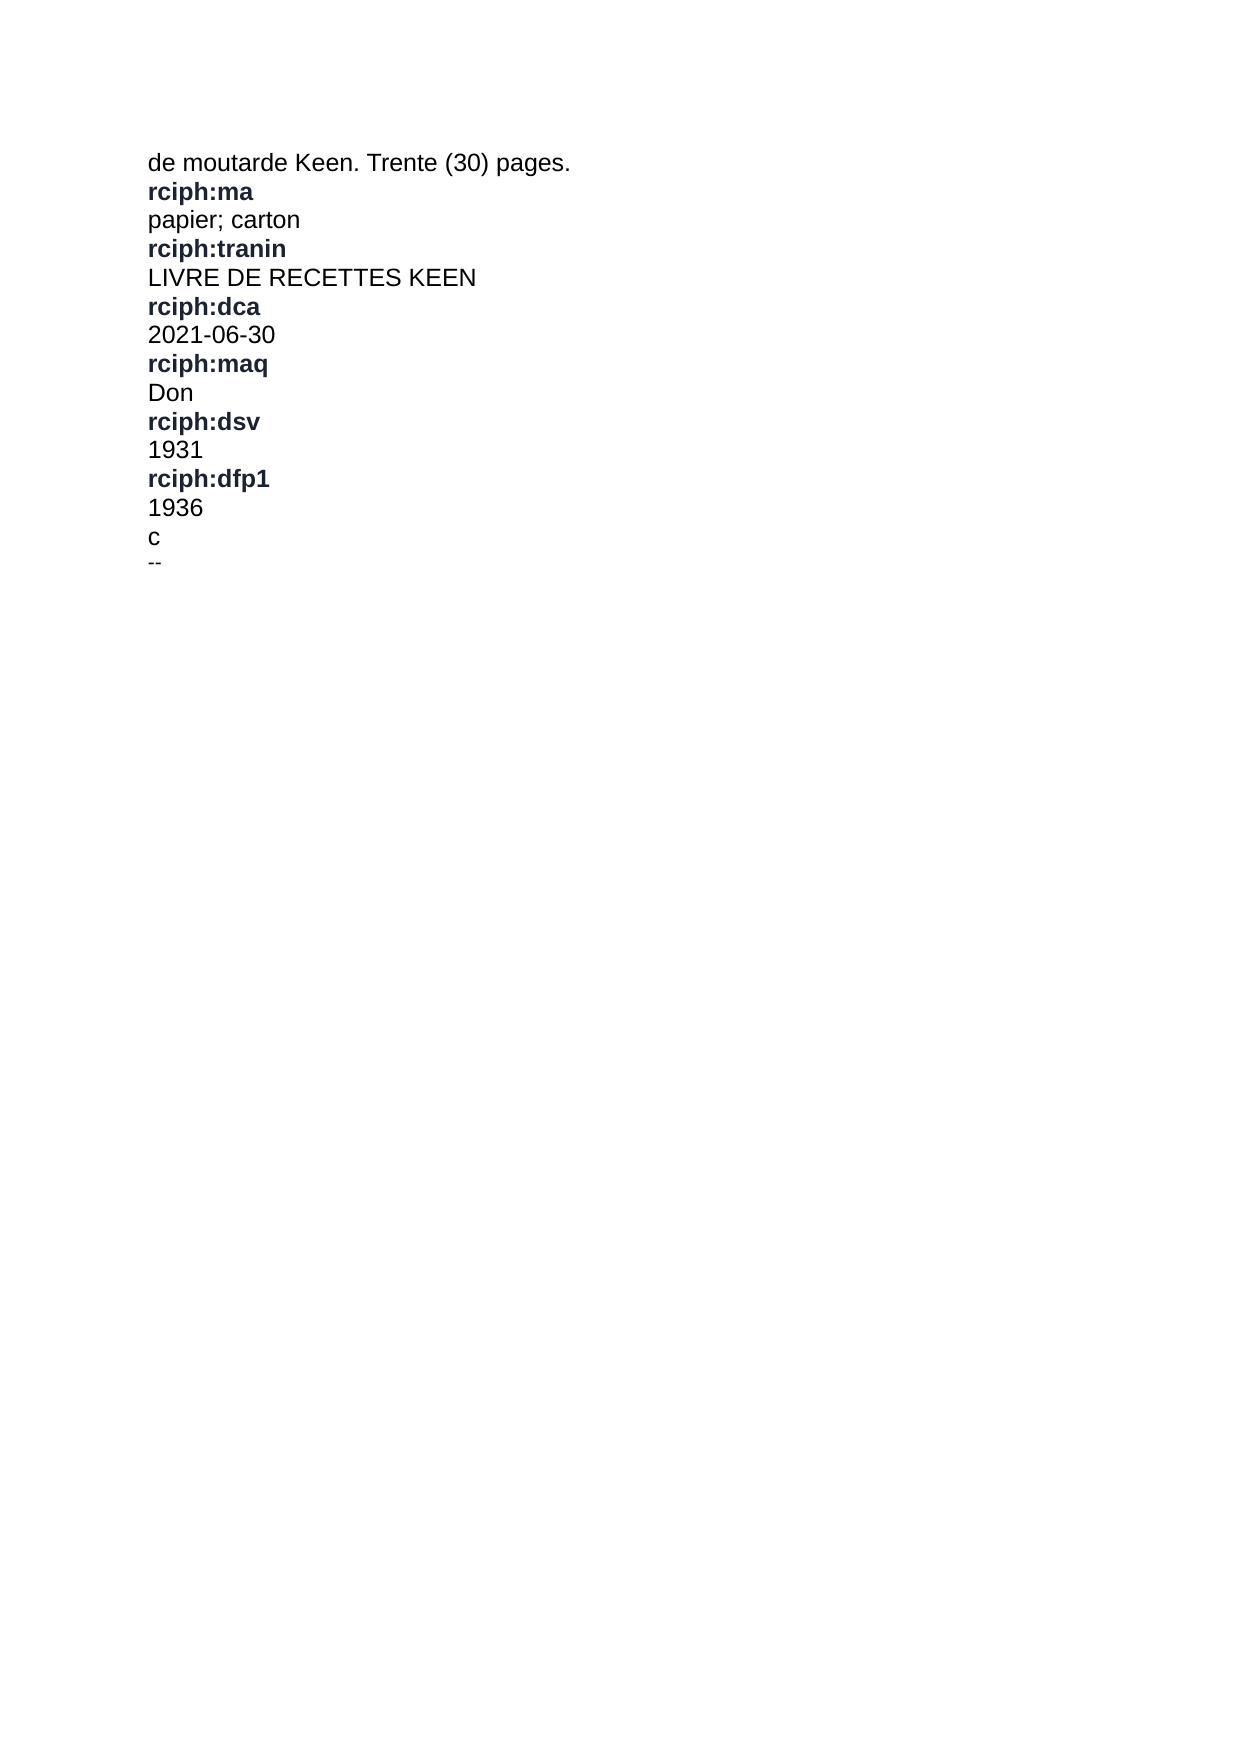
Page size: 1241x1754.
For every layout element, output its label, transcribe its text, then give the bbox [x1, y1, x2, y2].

text rciph:dfp1 [148, 464, 1092, 493]
text 1936 [148, 493, 1092, 521]
text rciph:dsv [148, 406, 1092, 435]
text Don [148, 378, 1092, 406]
text -- [148, 550, 1092, 574]
text rciph:tranin [148, 234, 1092, 263]
text rciph:maq [148, 349, 1092, 378]
text 2021-06-30 [148, 320, 1092, 349]
text c [148, 521, 1092, 550]
text 1931 [148, 435, 1092, 464]
text LIVRE DE RECETTES KEEN [148, 263, 1092, 291]
text de moutarde Keen. Trente (30) pages. [148, 148, 1092, 176]
text papier; carton [148, 205, 1092, 234]
text rciph:dca [148, 291, 1092, 320]
text rciph:ma [148, 176, 1092, 205]
